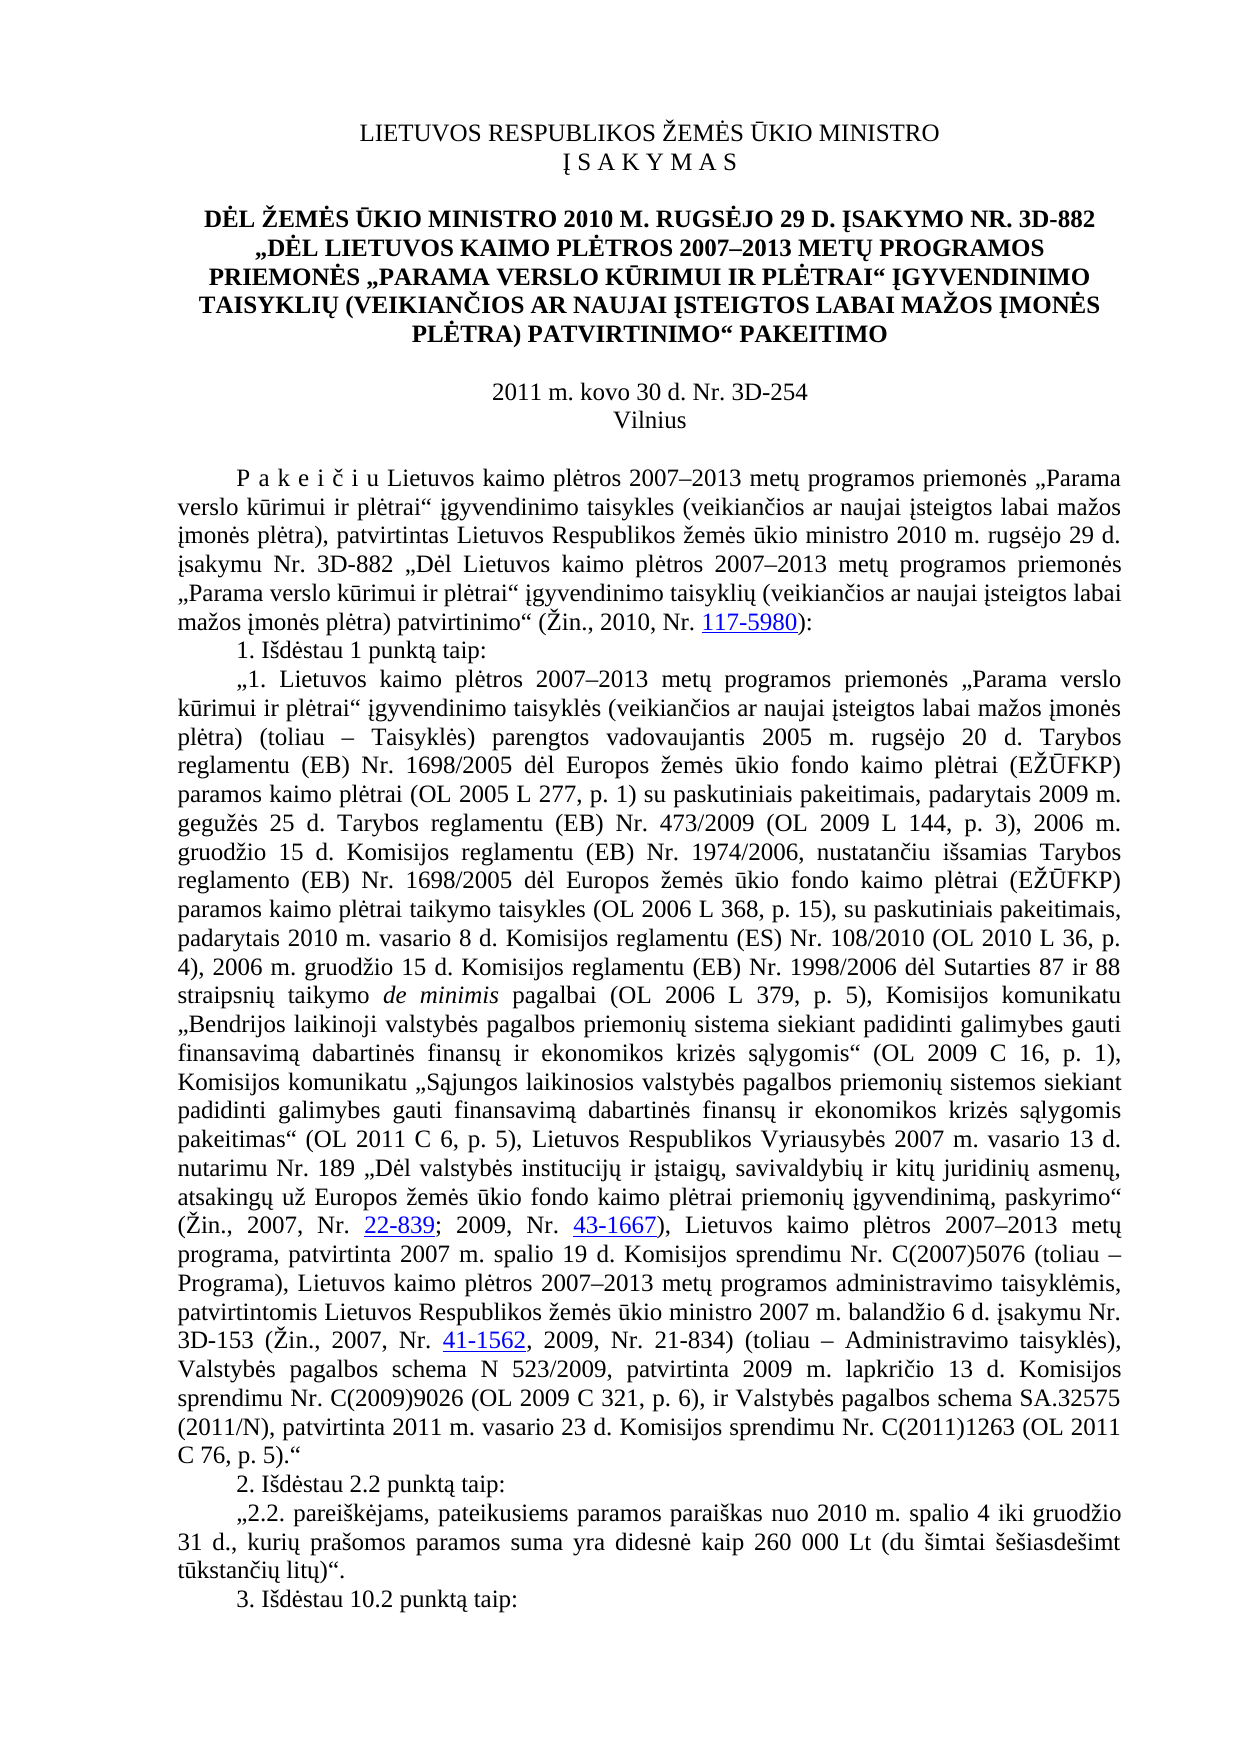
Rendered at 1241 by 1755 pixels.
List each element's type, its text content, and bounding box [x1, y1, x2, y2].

text 2011 m. kovo 30 d. Nr. 3D-254 [177, 377, 1122, 406]
text DĖL ŽEMĖS ŪKIO MINISTRO 2010 m. RUGSĖJO 29 d. ĮSAKYMO Nr. 3D-882 „Dėl LIETUVOS Kaimo plėtros 2007–2013 metų pROGRAMOS priemonės „PARAMA VERSLO KŪRIMUI IR PLĖTRAI“ ĮGYVENDINIMO TAISYKLIŲ (veikiančios ar naujai įsteigtos labai mažos įmonės plėtra) PATVIRTINIMO“ PAKEITIMO [177, 204, 1122, 348]
text LIETUVOS RESPUBLIKOS ŽEMĖS ŪKIO MINISTRO [177, 118, 1122, 147]
text P a k e i č i u Lietuvos kaimo plėtros 2007–2013 metų programos priemonės „Parama verslo kūrimui ir plėtrai“ įgyvendinimo taisykles (veikiančios ar naujai įsteigtos labai mažos įmonės plėtra), patvirtintas Lietuvos Respublikos žemės ūkio ministro 2010 m. rugsėjo 29 d. įsakymu Nr. 3D-882 „Dėl Lietuvos kaimo plėtros 2007–2013 metų programos priemonės „Parama verslo kūrimui ir plėtrai“ įgyvendinimo taisyklių (veikiančios ar naujai įsteigtos labai mažos įmonės plėtra) patvirtinimo“ (Žin., 2010, Nr. 117-5980): [177, 463, 1122, 636]
text Į S A K Y M A S [177, 147, 1122, 176]
text 2. Išdėstau 2.2 punktą taip: [177, 1469, 1122, 1498]
text 3. Išdėstau 10.2 punktą taip: [177, 1584, 1122, 1613]
text Vilnius [177, 406, 1122, 434]
text 1. Išdėstau 1 punktą taip: [177, 636, 1122, 664]
text „2.2. pareiškėjams, pateikusiems paramos paraiškas nuo 2010 m. spalio 4 iki gruodžio 31 d., kurių prašomos paramos suma yra didesnė kaip 260 000 Lt (du šimtai šešiasdešimt tūkstančių litų)“. [177, 1498, 1122, 1584]
text „1. Lietuvos kaimo plėtros 2007–2013 metų programos priemonės „Parama verslo kūrimui ir plėtrai“ įgyvendinimo taisyklės (veikiančios ar naujai įsteigtos labai mažos įmonės plėtra) (toliau – Taisyklės) parengtos vadovaujantis 2005 m. rugsėjo 20 d. Tarybos reglamentu (EB) Nr. 1698/2005 dėl Europos žemės ūkio fondo kaimo plėtrai (EŽŪFKP) paramos kaimo plėtrai (OL 2005 L 277, p. 1) su paskutiniais pakeitimais, padarytais 2009 m. gegužės 25 d. Tarybos reglamentu (EB) Nr. 473/2009 (OL 2009 L 144, p. 3), 2006 m. gruodžio 15 d. Komisijos reglamentu (EB) Nr. 1974/2006, nustatančiu išsamias Tarybos reglamento (EB) Nr. 1698/2005 dėl Europos žemės ūkio fondo kaimo plėtrai (EŽŪFKP) paramos kaimo plėtrai taikymo taisykles (OL 2006 L 368, p. 15), su paskutiniais pakeitimais, padarytais 2010 m. vasario 8 d. Komisijos reglamentu (ES) Nr. 108/2010 (OL 2010 L 36, p. 4), 2006 m. gruodžio 15 d. Komisijos reglamentu (EB) Nr. 1998/2006 dėl Sutarties 87 ir 88 straipsnių taikymo de minimis pagalbai (OL 2006 L 379, p. 5), Komisijos komunikatu „Bendrijos laikinoji valstybės pagalbos priemonių sistema siekiant padidinti galimybes gauti finansavimą dabartinės finansų ir ekonomikos krizės sąlygomis“ (OL 2009 C 16, p. 1), Komisijos komunikatu „Sąjungos laikinosios valstybės pagalbos priemonių sistemos siekiant padidinti galimybes gauti finansavimą dabartinės finansų ir ekonomikos krizės sąlygomis pakeitimas“ (OL 2011 C 6, p. 5), Lietuvos Respublikos Vyriausybės 2007 m. vasario 13 d. nutarimu Nr. 189 „Dėl valstybės institucijų ir įstaigų, savivaldybių ir kitų juridinių asmenų, atsakingų už Europos žemės ūkio fondo kaimo plėtrai priemonių įgyvendinimą, paskyrimo“ (Žin., 2007, Nr. 22-839; 2009, Nr. 43-1667), Lietuvos kaimo plėtros 2007–2013 metų programa, patvirtinta 2007 m. spalio 19 d. Komisijos sprendimu Nr. C(2007)5076 (toliau – Programa), Lietuvos kaimo plėtros 2007–2013 metų programos administravimo taisyklėmis, patvirtintomis Lietuvos Respublikos žemės ūkio ministro 2007 m. balandžio 6 d. įsakymu Nr. 3D-153 (Žin., 2007, Nr. 41-1562, 2009, Nr. 21-834) (toliau – Administravimo taisyklės), Valstybės pagalbos schema N 523/2009, patvirtinta 2009 m. lapkričio 13 d. Komisijos sprendimu Nr. C(2009)9026 (OL 2009 C 321, p. 6), ir Valstybės pagalbos schema SA.32575 (2011/N), patvirtinta 2011 m. vasario 23 d. Komisijos sprendimu Nr. C(2011)1263 (OL 2011 C 76, p. 5).“ [177, 664, 1122, 1469]
